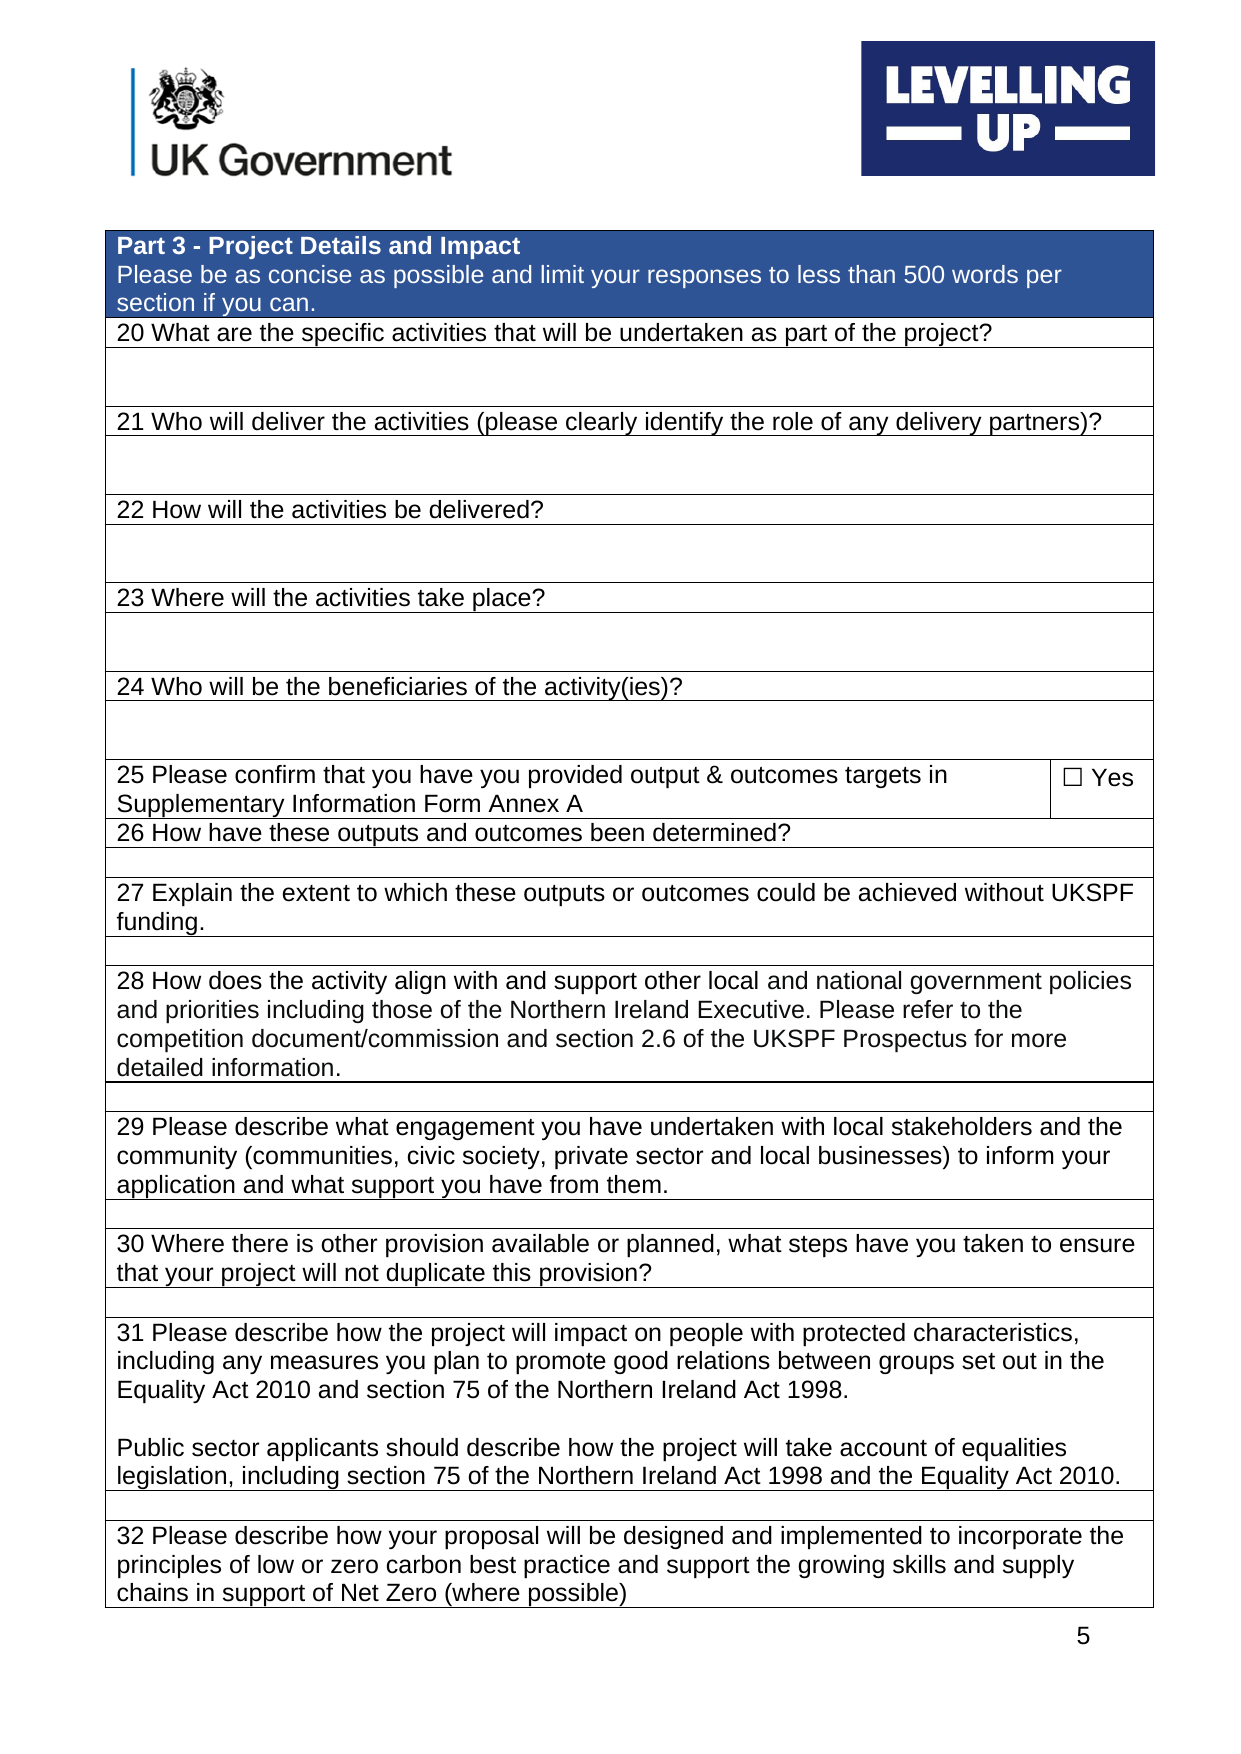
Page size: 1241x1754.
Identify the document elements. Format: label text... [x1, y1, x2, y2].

table_cell 22 How will the activities be delivered? [106, 495, 1153, 524]
table_cell 28 How does the activity align with and support other local and national government policies and priorities including those of the Northern Ireland Executive. Please refer to the competition document/commission and section 2.6 of the UKSPF Prospectus for more detailed information. [106, 966, 1153, 1081]
table_cell 32 Please describe how your proposal will be designed and implemented to incorporate the principles of low or zero carbon best practice and support the growing skills and supply chains in support of Net Zero (where possible) [106, 1521, 1153, 1607]
table_cell 31 Please describe how the project will impact on people with protected characteristics, including any measures you plan to promote good relations between groups set out in the Equality Act 2010 and section 75 of the Northern Ireland Act 1998. Public sector applicants should describe how the project will take account of equalities legislation, including section 75 of the Northern Ireland Act 1998 and the Equality Act 2010. [106, 1318, 1153, 1490]
table_cell [106, 1200, 1153, 1228]
table_cell 23 Where will the activities take place? [106, 583, 1153, 612]
table_cell 26 How have these outputs and outcomes been determined? [106, 819, 1153, 847]
table_cell [106, 1083, 1153, 1111]
table_cell [106, 848, 1153, 877]
table_cell [106, 937, 1153, 965]
table_cell [106, 1491, 1153, 1520]
table_cell 21 Who will deliver the activities (please clearly identify the role of any delivery partners)? [106, 407, 1153, 435]
table_cell 30 Where there is other provision available or planned, what steps have you taken to ensure that your project will not duplicate this provision? [106, 1229, 1153, 1287]
table_cell [106, 613, 1153, 671]
table_cell 29 Please describe what engagement you have undertaken with local stakeholders and the community (communities, civic society, private sector and local businesses) to inform your application and what support you have from them. [106, 1112, 1153, 1198]
table_cell [106, 436, 1153, 494]
table_cell 25 Please confirm that you have you provided output & outcomes targets in Supplementary Information Form Annex A [106, 760, 1050, 817]
table_cell [106, 348, 1153, 406]
table_cell [106, 525, 1153, 582]
table_cell 27 Explain the extent to which these outputs or outcomes could be achieved without UKSPF funding. [106, 878, 1153, 936]
table_cell 24 Who will be the beneficiaries of the activity(ies)? [106, 672, 1153, 700]
table_cell [106, 701, 1153, 759]
table_cell ☐ Yes [1051, 760, 1153, 817]
table_cell [106, 1288, 1153, 1317]
table_header Part 3 - Project Details and Impact Please be as concise as possible and limit your responses to less than 500 words per section if you can. [106, 231, 1153, 317]
table_cell 20 What are the specific activities that will be undertaken as part of the project? [106, 318, 1153, 347]
